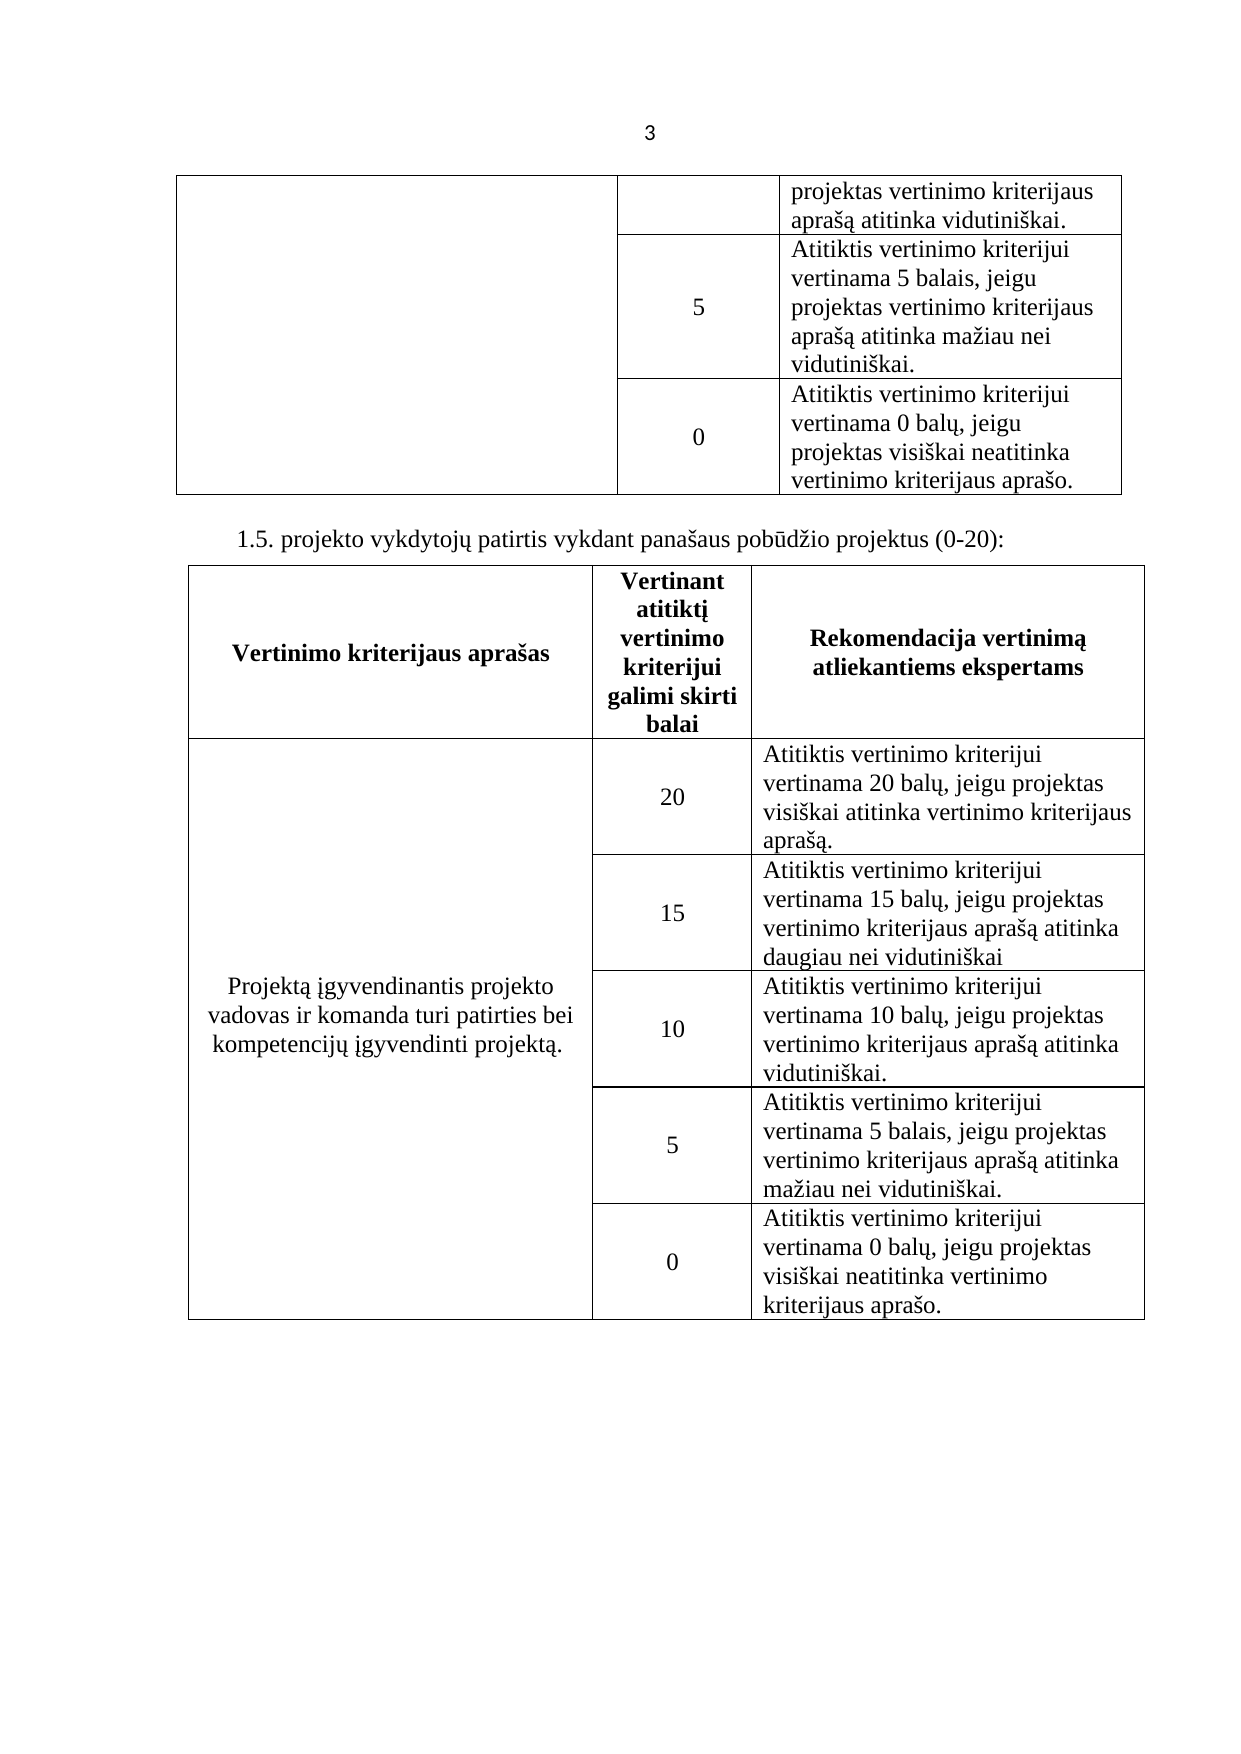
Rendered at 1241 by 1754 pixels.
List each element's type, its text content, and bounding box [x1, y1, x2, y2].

table_cell Atitiktis vertinimo kriterijui vertinama 5 balais, jeigu projektas vertinimo kriterijaus aprašą atitinka mažiau nei vidutiniškai. [752, 1088, 1144, 1202]
table_cell 20 [593, 739, 751, 854]
table_cell Atitiktis vertinimo kriterijui vertinama 0 balų, jeigu projektas visiškai neatitinka vertinimo kriterijaus aprašo. [780, 379, 1121, 494]
table_cell Projektą įgyvendinantis projekto vadovas ir komanda turi patirties bei kompetencijų įgyvendinti projektą. [189, 739, 592, 1318]
table_cell Atitiktis vertinimo kriterijui vertinama 10 balų, jeigu projektas vertinimo kriterijaus aprašą atitinka vidutiniškai. [752, 971, 1144, 1086]
table_cell Atitiktis vertinimo kriterijui vertinama 0 balų, jeigu projektas visiškai neatitinka vertinimo kriterijaus aprašo. [752, 1204, 1144, 1318]
text 1.5. projekto vykdytojų patirtis vykdant panašaus pobūdžio projektus (0-20): [192, 524, 1122, 553]
table_cell Atitiktis vertinimo kriterijui vertinama 5 balais, jeigu projektas vertinimo kriterijaus aprašą atitinka mažiau nei vidutiniškai. [780, 235, 1121, 378]
table_cell 0 [618, 379, 779, 494]
table_header Rekomendacija vertinimą atliekantiems ekspertams [752, 566, 1144, 738]
table_cell 5 [618, 235, 779, 378]
table_cell projektas vertinimo kriterijaus aprašą atitinka vidutiniškai. [780, 176, 1121, 233]
table_header Vertinimo kriterijaus aprašas [189, 566, 592, 738]
table_cell 15 [593, 855, 751, 970]
table_cell 10 [593, 971, 751, 1086]
table_cell Atitiktis vertinimo kriterijui vertinama 20 balų, jeigu projektas visiškai atitinka vertinimo kriterijaus aprašą. [752, 739, 1144, 854]
table_cell Atitiktis vertinimo kriterijui vertinama 15 balų, jeigu projektas vertinimo kriterijaus aprašą atitinka daugiau nei vidutiniškai [752, 855, 1144, 970]
table_cell [177, 176, 617, 494]
table_header Vertinant atitiktį vertinimo kriterijui galimi skirti balai [593, 566, 751, 738]
table_cell 5 [593, 1088, 751, 1202]
table_cell 0 [593, 1204, 751, 1318]
table_cell [618, 176, 779, 233]
